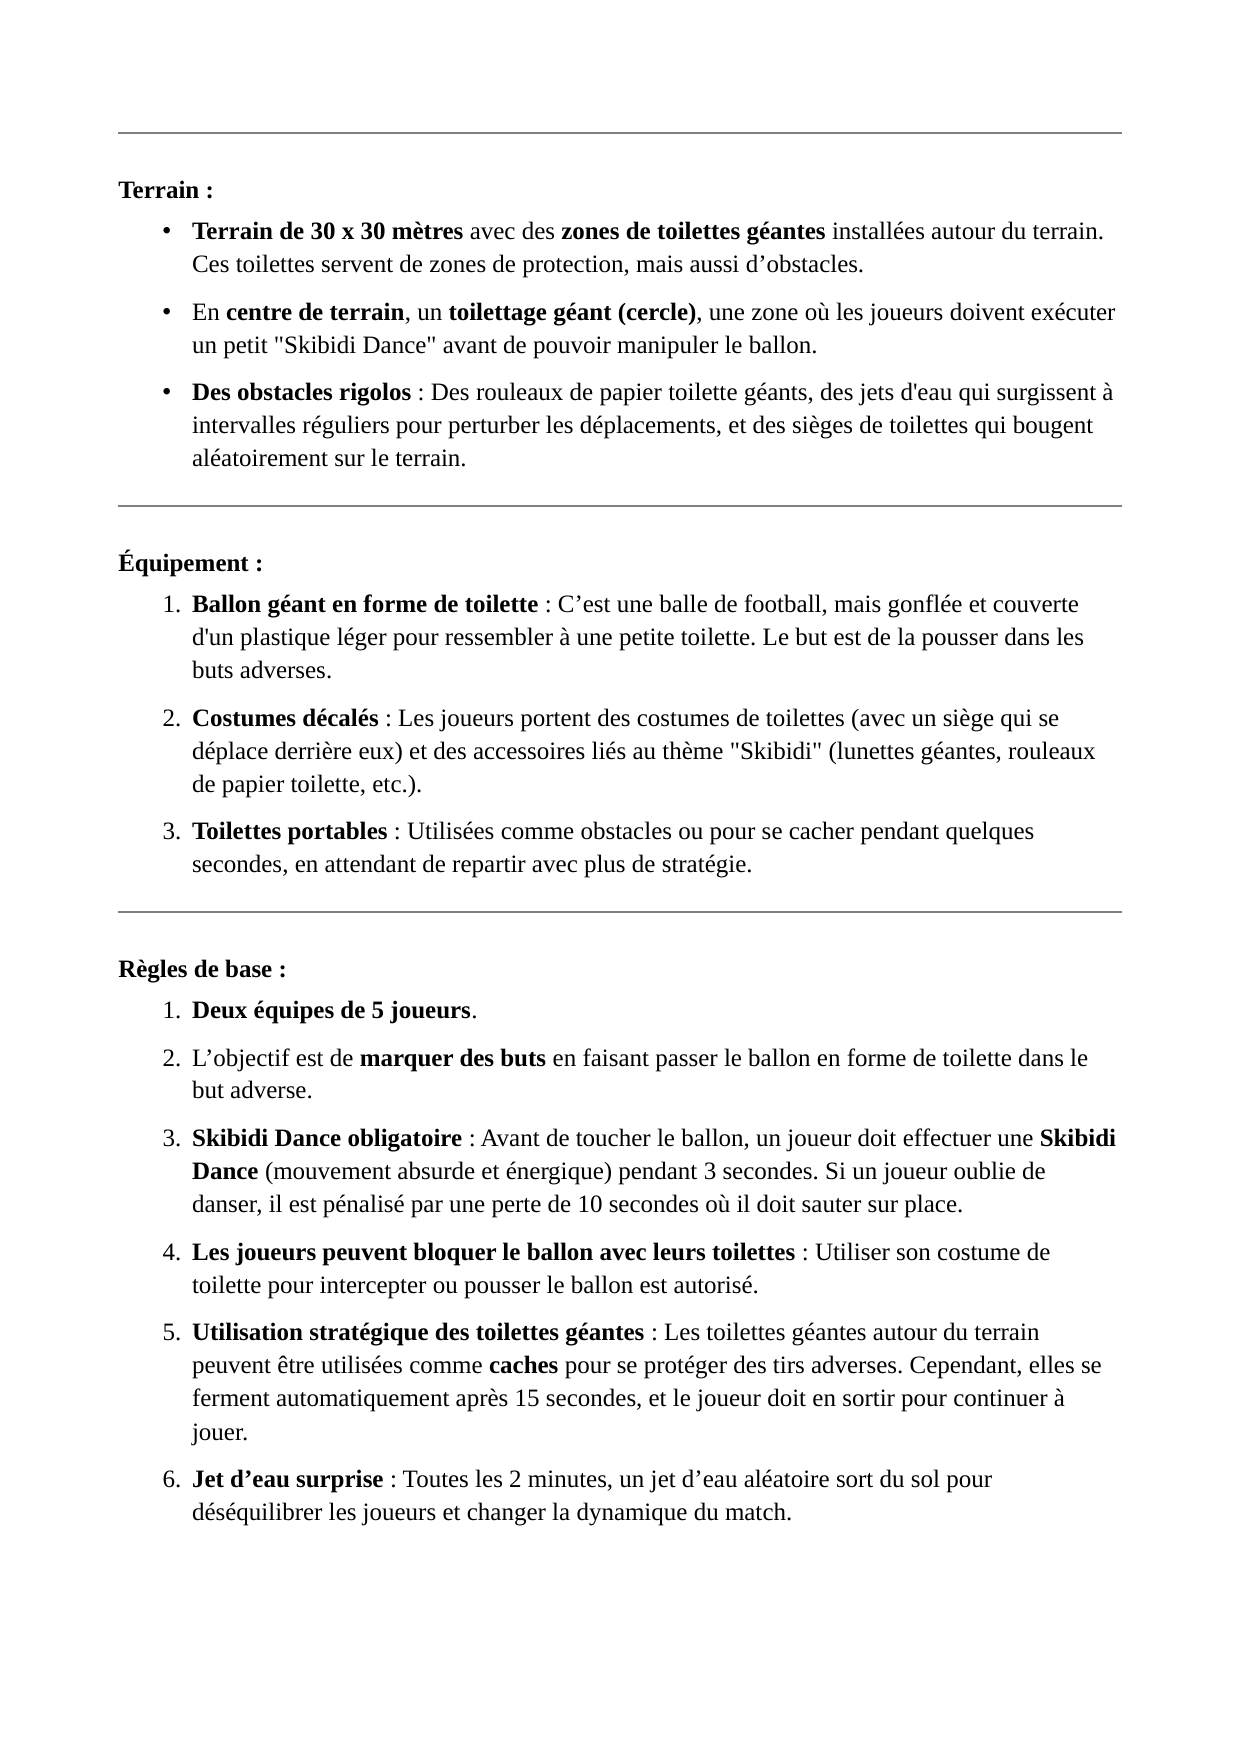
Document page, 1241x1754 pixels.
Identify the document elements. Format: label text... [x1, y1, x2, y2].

list Utilisation stratégique des toilettes géantes : Les toilettes géantes autour du terrain peuvent être utilisées comme caches pour se protéger des tirs adverses. Cependant, elles se ferment automatiquement après 15 secondes, et le joueur doit en sortir pour continuer à jouer. [162, 1317, 1122, 1445]
list L’objectif est de marquer des buts en faisant passer le ballon en forme de toilette dans le but adverse. [162, 1043, 1122, 1104]
list Les joueurs peuvent bloquer le ballon avec leurs toilettes : Utiliser son costume de toilette pour intercepter ou pousser le ballon est autorisé. [162, 1237, 1122, 1299]
list Des obstacles rigolos : Des rouleaux de papier toilette géants, des jets d'eau qui surgissent à intervalles réguliers pour perturber les déplacements, et des sièges de toilettes qui bougent aléatoirement sur le terrain. [162, 377, 1122, 472]
list Skibidi Dance obligatoire : Avant de toucher le ballon, un joueur doit effectuer une Skibidi Dance (mouvement absurde et énergique) pendant 3 secondes. Si un joueur oublie de danser, il est pénalisé par une perte de 10 secondes où il doit sauter sur place. [162, 1123, 1122, 1218]
list Toilettes portables : Utilisées comme obstacles ou pour se cacher pendant quelques secondes, en attendant de repartir avec plus de stratégie. [162, 816, 1122, 878]
list Costumes décalés : Les joueurs portent des costumes de toilettes (avec un siège qui se déplace derrière eux) et des accessoires liés au thème "Skibidi" (lunettes géantes, rouleaux de papier toilette, etc.). [162, 703, 1122, 797]
list Terrain de 30 x 30 mètres avec des zones de toilettes géantes installées autour du terrain. Ces toilettes servent de zones de protection, mais aussi d’obstacles. [162, 216, 1122, 278]
subtitle Règles de base : [118, 954, 1122, 982]
subtitle Équipement : [118, 548, 1122, 577]
subtitle Terrain : [118, 175, 1122, 204]
list Deux équipes de 5 joueurs. [162, 995, 1122, 1024]
list Jet d’eau surprise : Toutes les 2 minutes, un jet d’eau aléatoire sort du sol pour déséquilibrer les joueurs et changer la dynamique du match. [162, 1464, 1122, 1526]
list En centre de terrain, un toilettage géant (cercle), une zone où les joueurs doivent exécuter un petit "Skibidi Dance" avant de pouvoir manipuler le ballon. [162, 297, 1122, 358]
list Ballon géant en forme de toilette : C’est une balle de football, mais gonflée et couverte d'un plastique léger pour ressembler à une petite toilette. Le but est de la pousser dans les buts adverses. [162, 589, 1122, 684]
